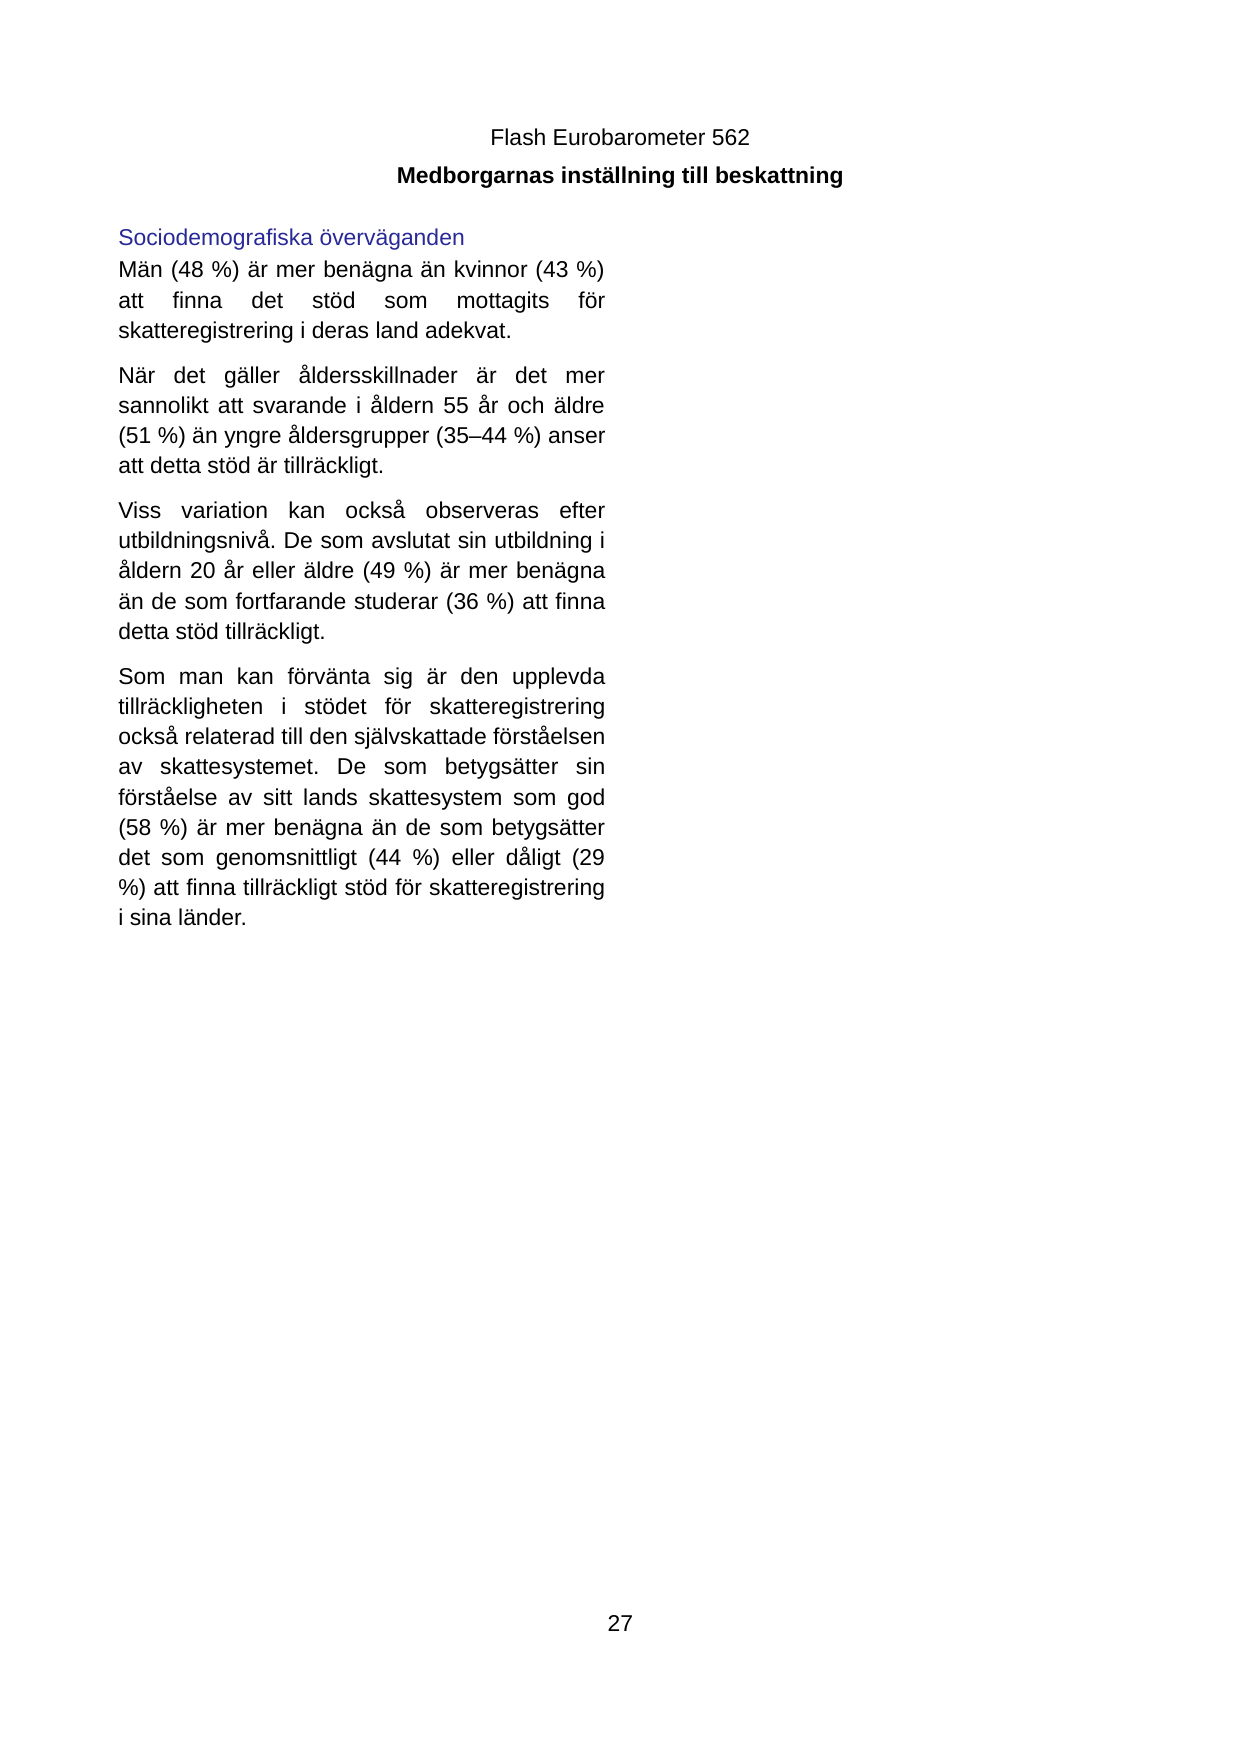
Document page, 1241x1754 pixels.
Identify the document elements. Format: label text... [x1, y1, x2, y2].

text Viss variation kan också observeras efter utbildningsnivå. De som avslutat sin utbildning i åldern 20 år eller äldre (49 %) är mer benägna än de som fortfarande studerar (36 %) att finna detta stöd tillräckligt. [118, 497, 605, 644]
text När det gäller åldersskillnader är det mer sannolikt att svarande i åldern 55 år och äldre (51 %) än yngre åldersgrupper (35–44 %) anser att detta stöd är tillräckligt. [118, 362, 605, 478]
text Män (48 %) är mer benägna än kvinnor (43 %) att finna det stöd som mottagits för skatteregistrering i deras land adekvat. [118, 256, 605, 343]
text Sociodemografiska överväganden [118, 224, 605, 250]
text Som man kan förvänta sig är den upplevda tillräckligheten i stödet för skatteregistrering också relaterad till den självskattade förståelsen av skattesystemet. De som betygsätter sin förståelse av sitt lands skattesystem som god (58 %) är mer benägna än de som betygsätter det som genomsnittligt (44 %) eller dåligt (29 %) att finna tillräckligt stöd för skatteregistrering i sina länder. [118, 663, 605, 931]
